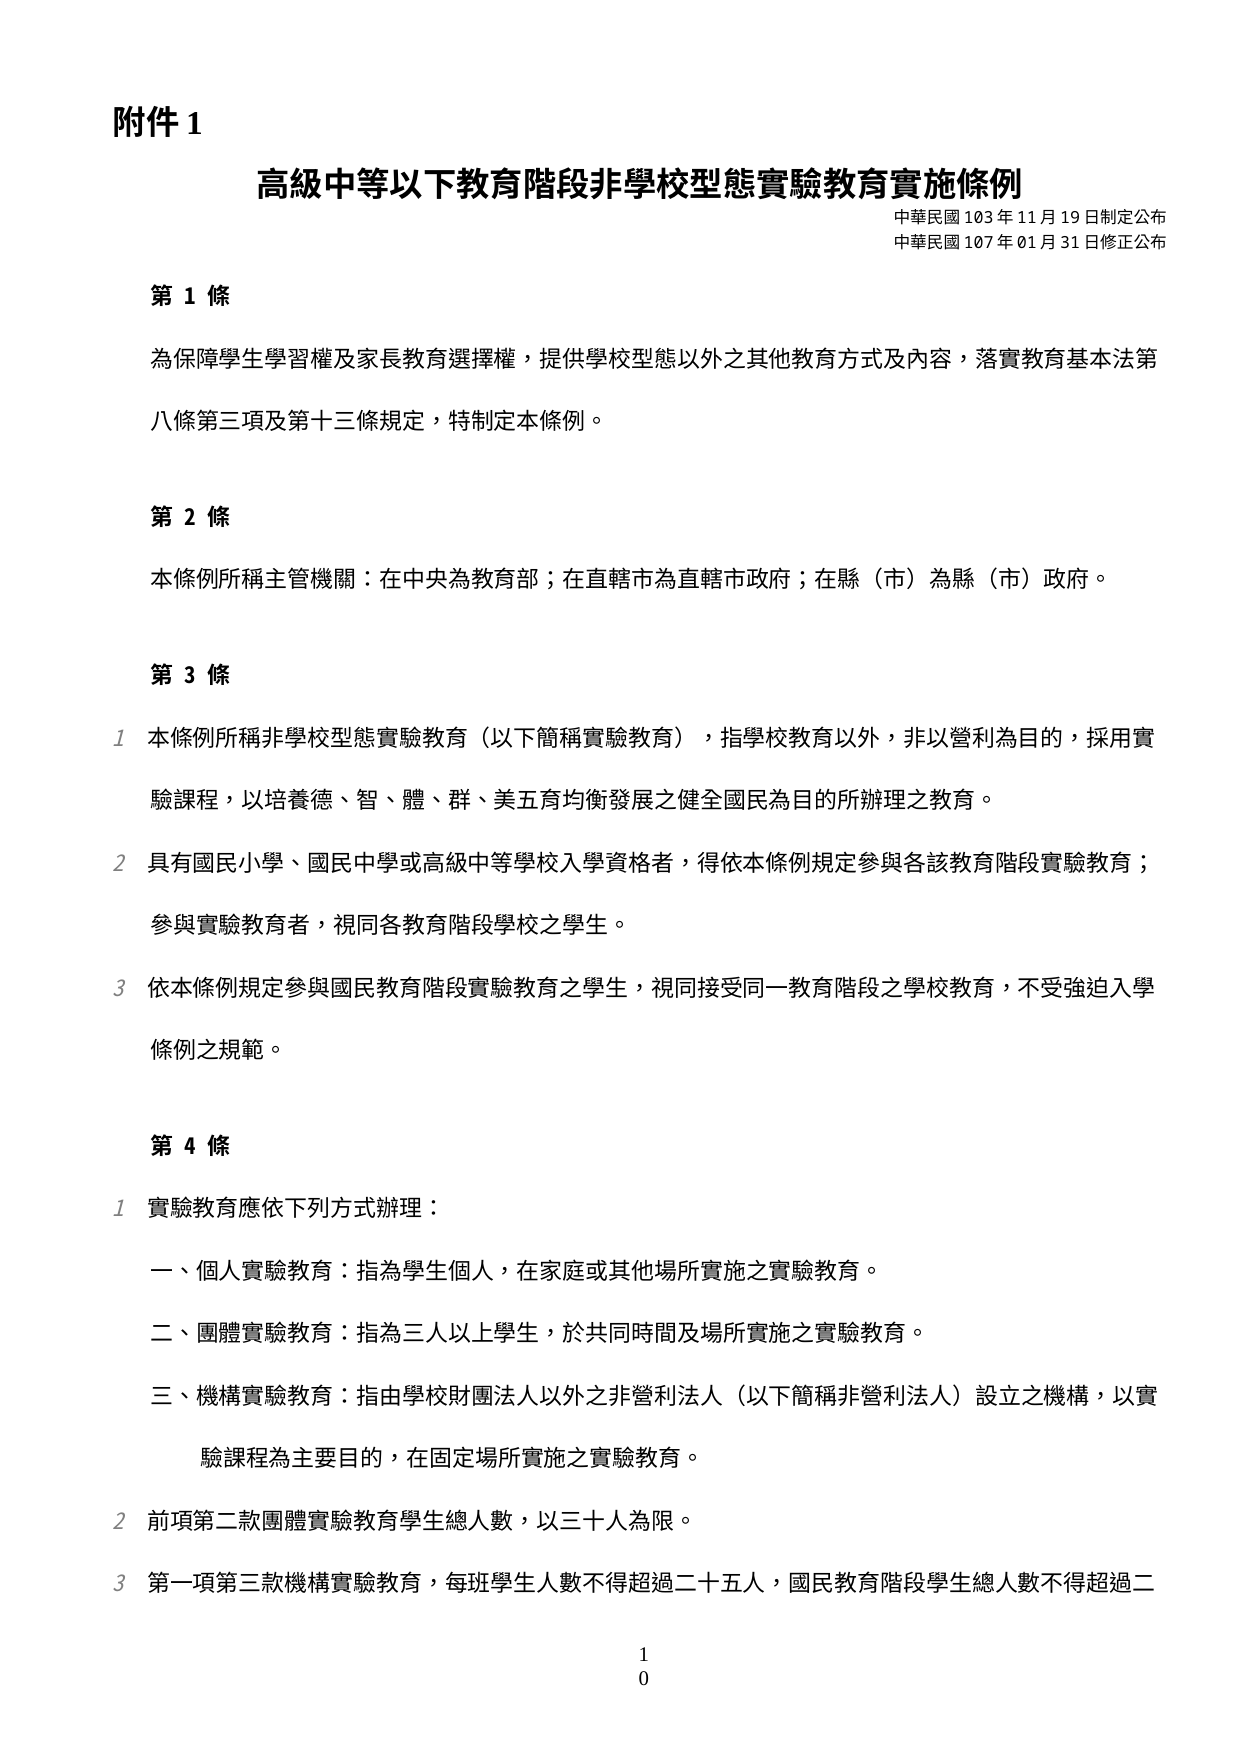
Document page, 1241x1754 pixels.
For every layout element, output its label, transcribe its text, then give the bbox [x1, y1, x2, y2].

text 中華民國107年01月31日修正公布 [112, 228, 1167, 253]
text 為保障學生學習權及家長教育選擇權，提供學校型態以外之其他教育方式及內容，落實教育基本法第八條第三項及第十三條規定，特制定本條例。 [150, 315, 1167, 440]
text 二、團體實驗教育：指為三人以上學生，於共同時間及場所實施之實驗教育。 [150, 1290, 1167, 1353]
text 2 具有國民小學、國民中學或高級中等學校入學資格者，得依本條例規定參與各該教育階段實驗教育；參與實驗教育者，視同各教育階段學校之學生。 [112, 819, 1167, 944]
text 本條例所稱主管機關：在中央為教育部；在直轄市為直轄市政府；在縣（市）為縣（市）政府。 [150, 536, 1167, 599]
text 第 2 條 [150, 474, 1167, 536]
text 附件1 [112, 78, 1167, 140]
text 三、機構實驗教育：指由學校財團法人以外之非營利法人（以下簡稱非營利法人）設立之機構，以實驗課程為主要目的，在固定場所實施之實驗教育。 [150, 1353, 1167, 1478]
text 第 1 條 [150, 253, 1167, 315]
text 第 3 條 [150, 632, 1167, 694]
text 3 第一項第三款機構實驗教育，每班學生人數不得超過二十五人，國民教育階段學生總人數不得超過二 [112, 1540, 1167, 1603]
text 3 依本條例規定參與國民教育階段實驗教育之學生，視同接受同一教育階段之學校教育，不受強迫入學條例之規範。 [112, 944, 1167, 1069]
text 中華民國103年11月19日制定公布 [112, 203, 1167, 228]
text 1 本條例所稱非學校型態實驗教育（以下簡稱實驗教育），指學校教育以外，非以營利為目的，採用實驗課程，以培養德、智、體、群、美五育均衡發展之健全國民為目的所辦理之教育。 [112, 694, 1167, 819]
text 1 實驗教育應依下列方式辦理： [112, 1165, 1167, 1228]
text 一、個人實驗教育：指為學生個人，在家庭或其他場所實施之實驗教育。 [150, 1228, 1167, 1290]
text 第 4 條 [150, 1103, 1167, 1165]
text 高級中等以下教育階段非學校型態實驗教育實施條例 [112, 140, 1167, 203]
text 2 前項第二款團體實驗教育學生總人數，以三十人為限。 [112, 1478, 1167, 1540]
